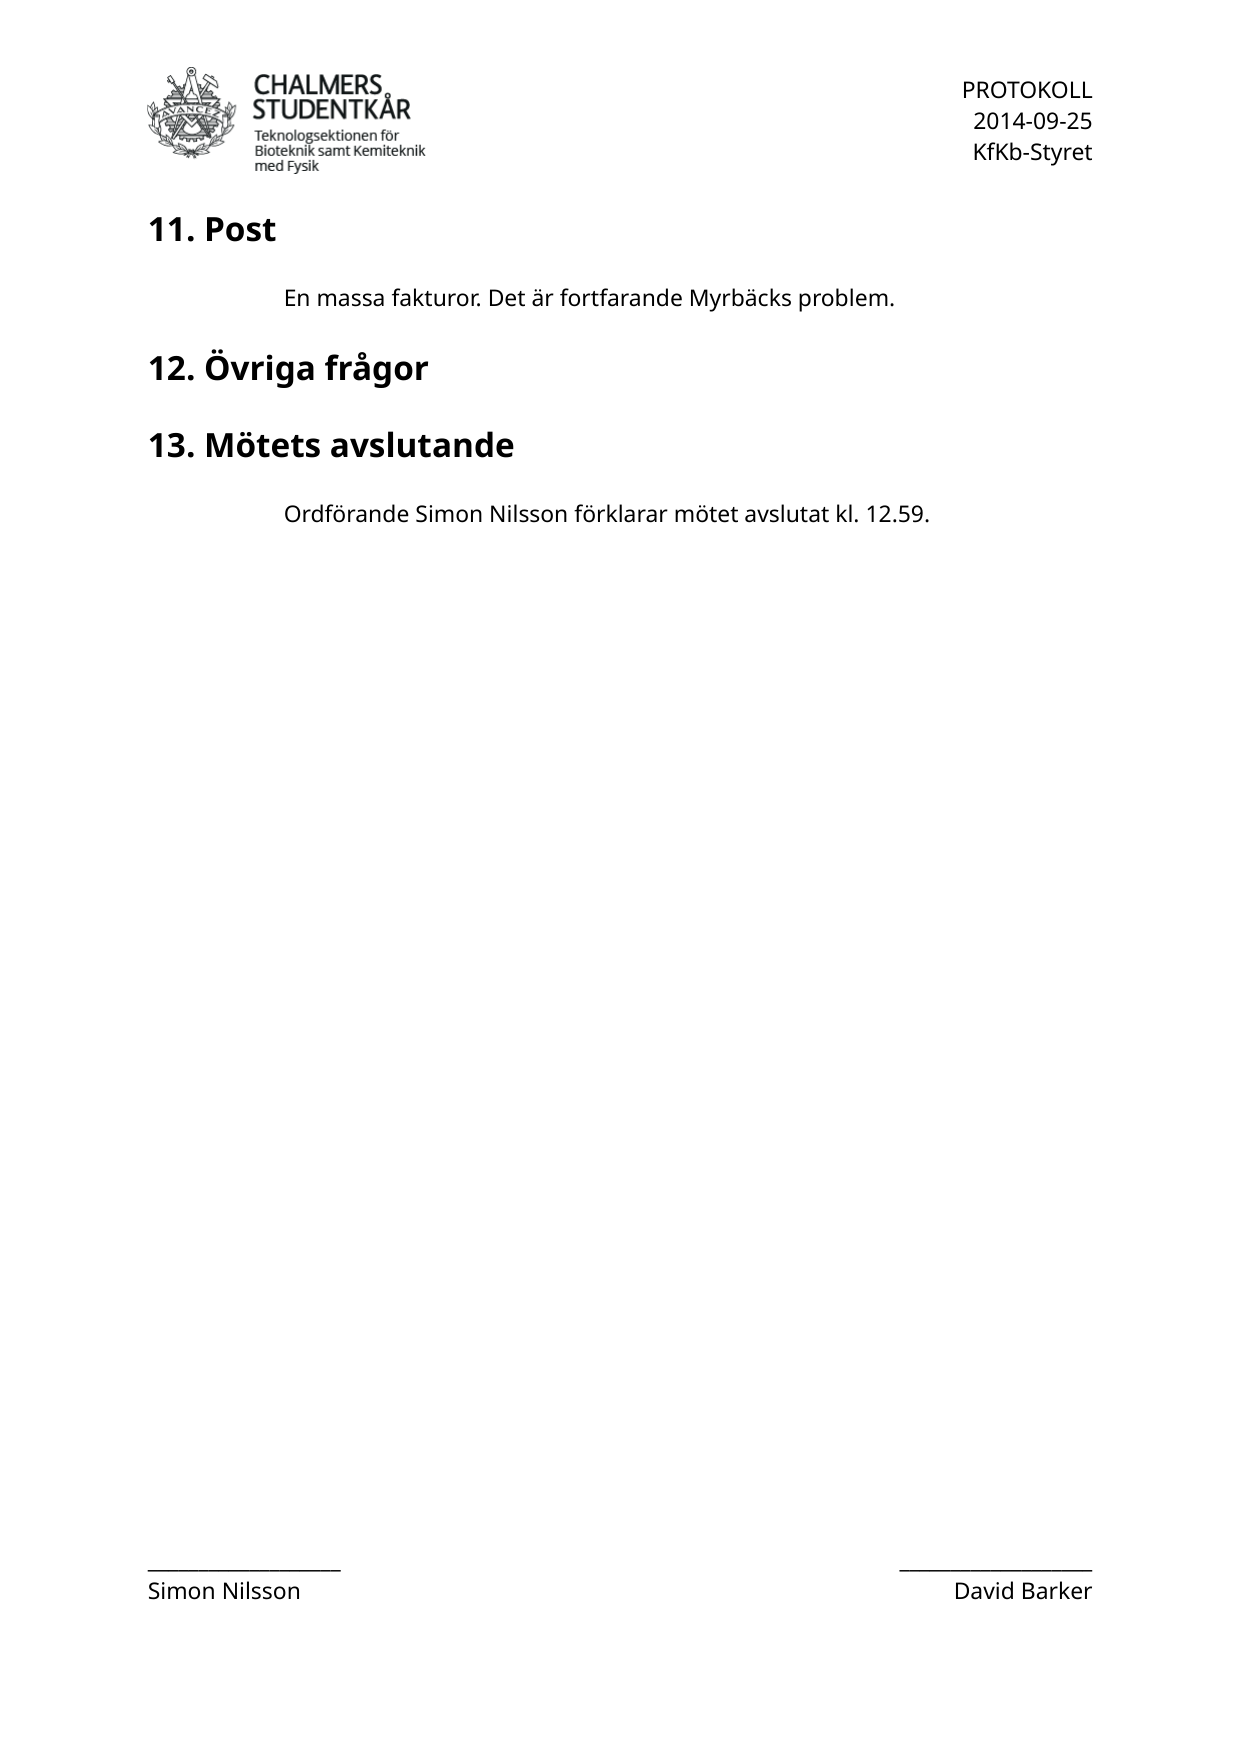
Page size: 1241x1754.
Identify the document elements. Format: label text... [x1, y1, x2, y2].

text En massa fakturor. Det är fortfarande Myrbäcks problem. [148, 282, 1093, 313]
text 12. Övriga frågor [148, 345, 1093, 390]
text 11. Post [148, 206, 1093, 251]
picture [147, 67, 446, 175]
text 13. Mötets avslutande Ordförande Simon Nilsson förklarar mötet avslutat kl. 12.59. [148, 421, 1093, 529]
